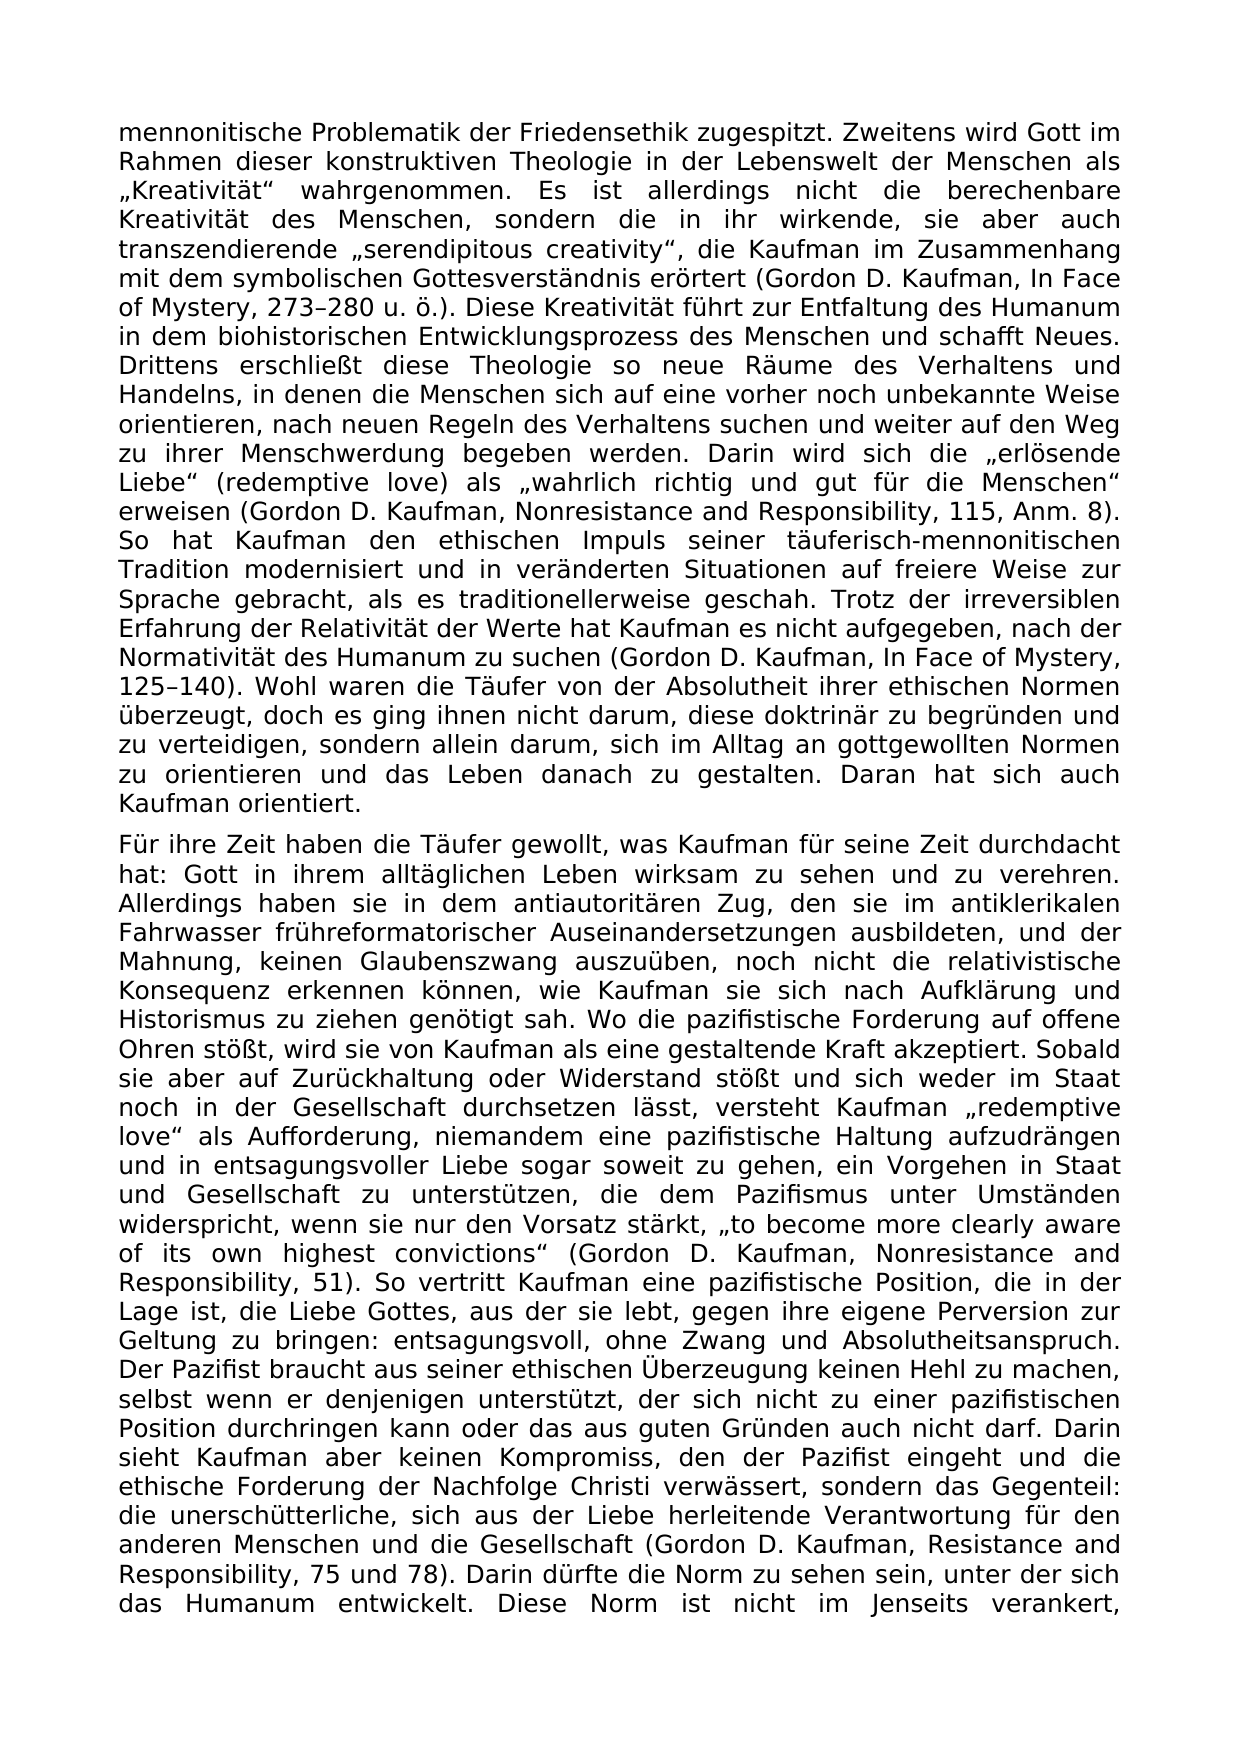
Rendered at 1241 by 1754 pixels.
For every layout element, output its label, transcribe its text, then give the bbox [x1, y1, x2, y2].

text Für ihre Zeit haben die Täufer gewollt, was Kaufman für seine Zeit durchdacht hat: Gott in ihrem alltäglichen Leben wirksam zu sehen und zu verehren. Allerdings haben sie in dem antiautoritären Zug, den sie im antiklerikalen Fahrwasser frühreformatorischer Auseinandersetzungen ausbildeten, und der Mahnung, keinen Glaubenszwang auszuüben, noch nicht die relativistische Konsequenz erkennen können, wie Kaufman sie sich nach Aufklärung und Historismus zu ziehen genötigt sah. Wo die pazifistische Forderung auf offene Ohren stößt, wird sie von Kaufman als eine gestaltende Kraft akzeptiert. Sobald sie aber auf Zurückhaltung oder Widerstand stößt und sich weder im Staat noch in der Gesellschaft durchsetzen lässt, versteht Kaufman „redemptive love“ als Aufforderung, niemandem eine pazifistische Haltung aufzudrängen und in entsagungsvoller Liebe sogar soweit zu gehen, ein Vorgehen in Staat und Gesellschaft zu unterstützen, die dem Pazifismus unter Umständen widerspricht, wenn sie nur den Vorsatz stärkt, „to become more clearly aware of its own highest convictions“ (Gordon D. Kaufman, Nonresistance and Responsibility, 51). So vertritt Kaufman eine pazifistische Position, die in der Lage ist, die Liebe Gottes, aus der sie lebt, gegen ihre eigene Perversion zur Geltung zu bringen: entsagungsvoll, ohne Zwang und Absolutheitsanspruch. Der Pazifist braucht aus seiner ethischen Überzeugung keinen Hehl zu machen, selbst wenn er denjenigen unterstützt, der sich nicht zu einer pazifistischen Position durchringen kann oder das aus guten Gründen auch nicht darf. Darin sieht Kaufman aber keinen Kompromiss, den der Pazifist eingeht und die ethische Forderung der Nachfolge Christi verwässert, sondern das Gegenteil: die unerschütterliche, sich aus der Liebe herleitende Verantwortung für den anderen Menschen und die Gesellschaft (Gordon D. Kaufman, Resistance and Responsibility, 75 und 78). Darin dürfte die Norm zu sehen sein, unter der sich das Humanum entwickelt. Diese Norm ist nicht im Jenseits verankert, [118, 831, 1122, 1618]
text mennonitische Problematik der Friedensethik zugespitzt. Zweitens wird Gott im Rahmen dieser konstruktiven Theologie in der Lebenswelt der Menschen als „Kreativität“ wahrgenommen. Es ist allerdings nicht die berechenbare Kreativität des Menschen, sondern die in ihr wirkende, sie aber auch transzendierende „serendipitous creativity“, die Kaufman im Zusammenhang mit dem symbolischen Gottesverständnis erörtert (Gordon D. Kaufman, In Face of Mystery, 273–280 u. ö.). Diese Kreativität führt zur Entfaltung des Humanum in dem biohistorischen Entwicklungsprozess des Menschen und schafft Neues. Drittens erschließt diese Theologie so neue Räume des Verhaltens und Handelns, in denen die Menschen sich auf eine vorher noch unbekannte Weise orientieren, nach neuen Regeln des Verhaltens suchen und weiter auf den Weg zu ihrer Menschwerdung begeben werden. Darin wird sich die „erlösende Liebe“ (redemptive love) als „wahrlich richtig und gut für die Menschen“ erweisen (Gordon D. Kaufman, Nonresistance and Responsibility, 115, Anm. 8). So hat Kaufman den ethischen Impuls seiner täuferisch-mennonitischen Tradition modernisiert und in veränderten Situationen auf freiere Weise zur Sprache gebracht, als es traditionellerweise geschah. Trotz der irreversiblen Erfahrung der Relativität der Werte hat Kaufman es nicht aufgegeben, nach der Normativität des Humanum zu suchen (Gordon D. Kaufman, In Face of Mystery, 125–140). Wohl waren die Täufer von der Absolutheit ihrer ethischen Normen überzeugt, doch es ging ihnen nicht darum, diese doktrinär zu begründen und zu verteidigen, sondern allein darum, sich im Alltag an gottgewollten Normen zu orientieren und das Leben danach zu gestalten. Daran hat sich auch Kaufman orientiert. [118, 118, 1122, 818]
